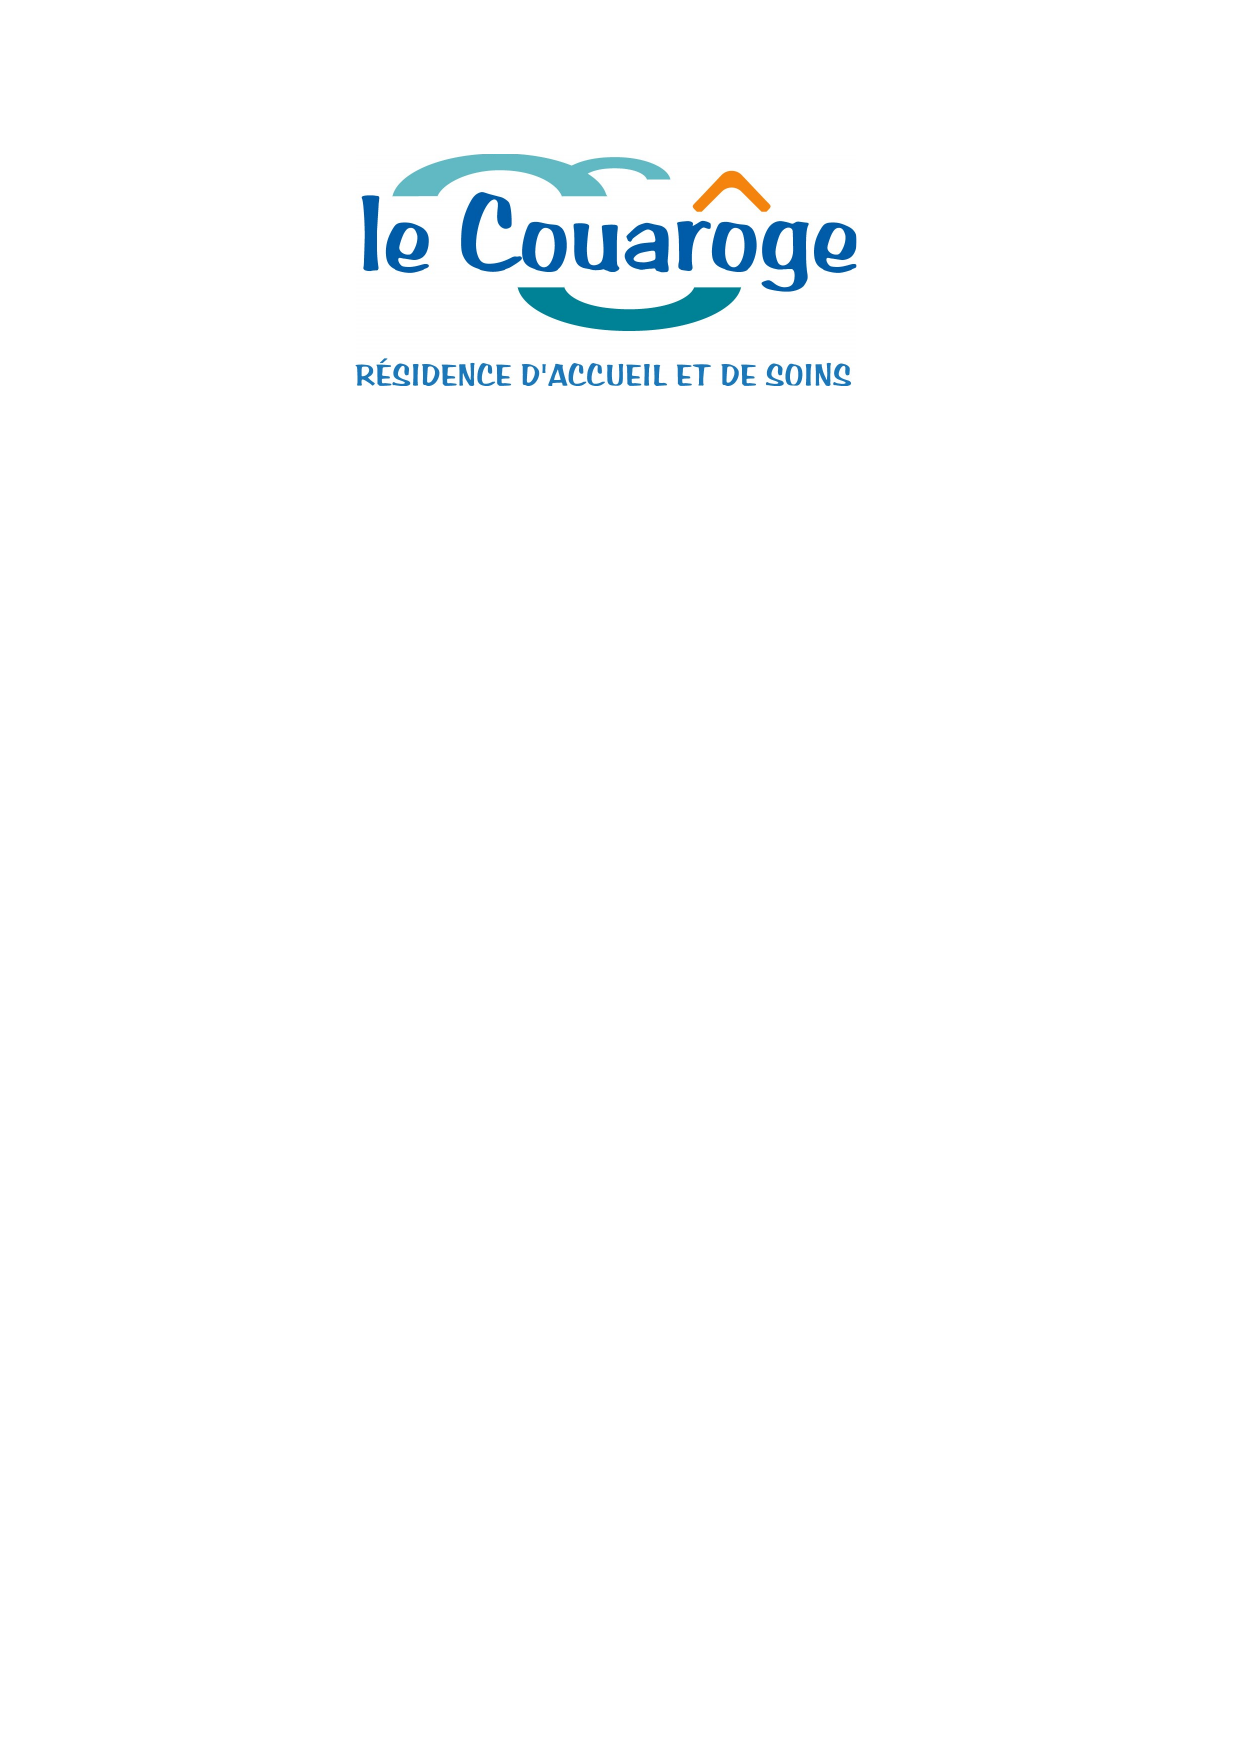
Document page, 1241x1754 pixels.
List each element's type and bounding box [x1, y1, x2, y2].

picture [355, 154, 857, 386]
